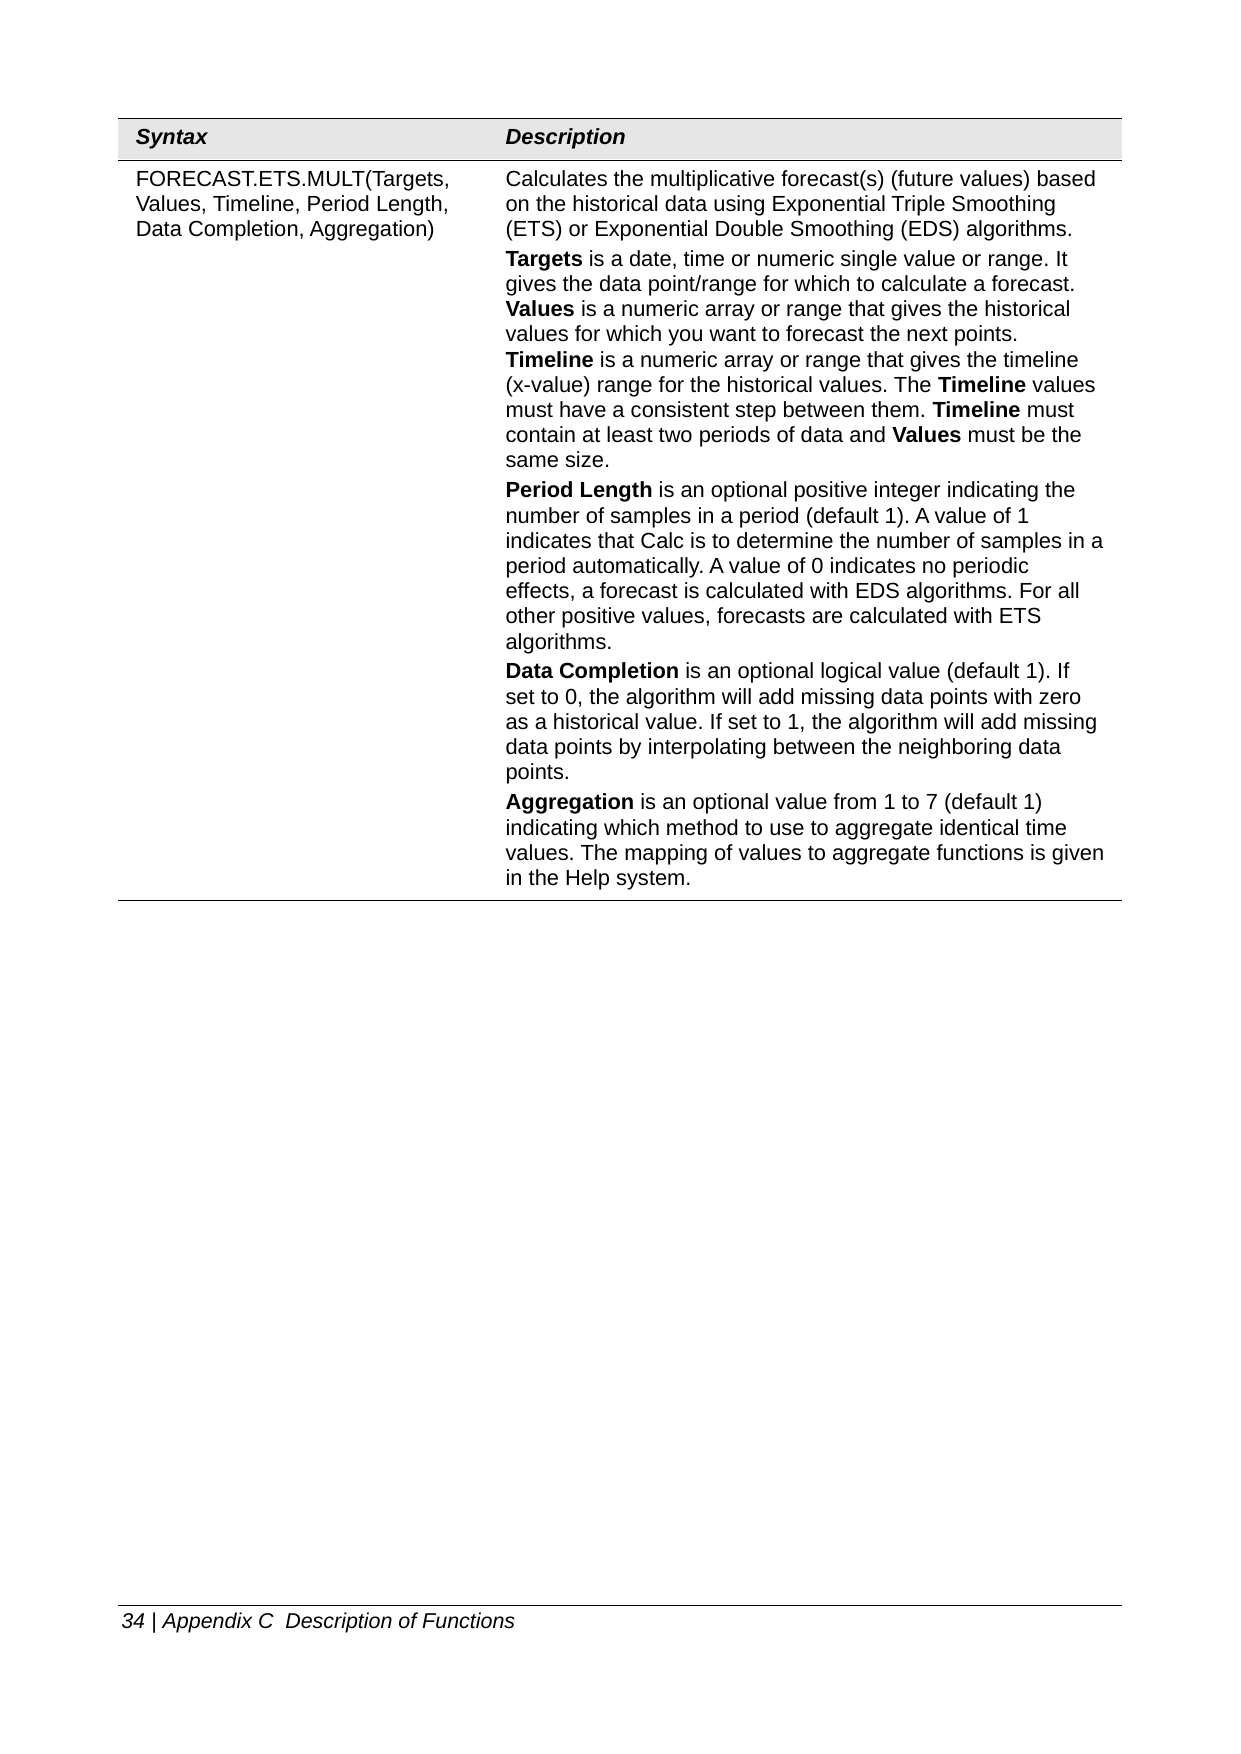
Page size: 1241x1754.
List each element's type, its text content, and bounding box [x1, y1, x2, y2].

table_cell FORECAST.ETS.MULT(Targets, Values, Timeline, Period Length, Data Completion, Aggregation) [118, 161, 488, 900]
table_cell Calculates the multiplicative forecast(s) (future values) based on the historical data using Exponential Triple Smoothing (ETS) or Exponential Double Smoothing (EDS) algorithms. Targets is a date, time or numeric single value or range. It gives the data point/range for which to calculate a forecast. Values is a numeric array or range that gives the historical values for which you want to forecast the next points. Timeline is a numeric array or range that gives the timeline (x-value) range for the historical values. The Timeline values must have a consistent step between them. Timeline must contain at least two periods of data and Values must be the same size. Period Length is an optional positive integer indicating the number of samples in a period (default 1). A value of 1 indicates that Calc is to determine the number of samples in a period automatically. A value of 0 indicates no periodic effects, a forecast is calculated with EDS algorithms. For all other positive values, forecasts are calculated with ETS algorithms. Data Completion is an optional logical value (default 1). If set to 0, the algorithm will add missing data points with zero as a historical value. If set to 1, the algorithm will add missing data points by interpolating between the neighboring data points. Aggregation is an optional value from 1 to 7 (default 1) indicating which method to use to aggregate identical time values. The mapping of values to aggregate functions is given in the Help system. [488, 161, 1122, 900]
table_header Syntax [118, 119, 488, 159]
table_header Description [488, 119, 1122, 159]
